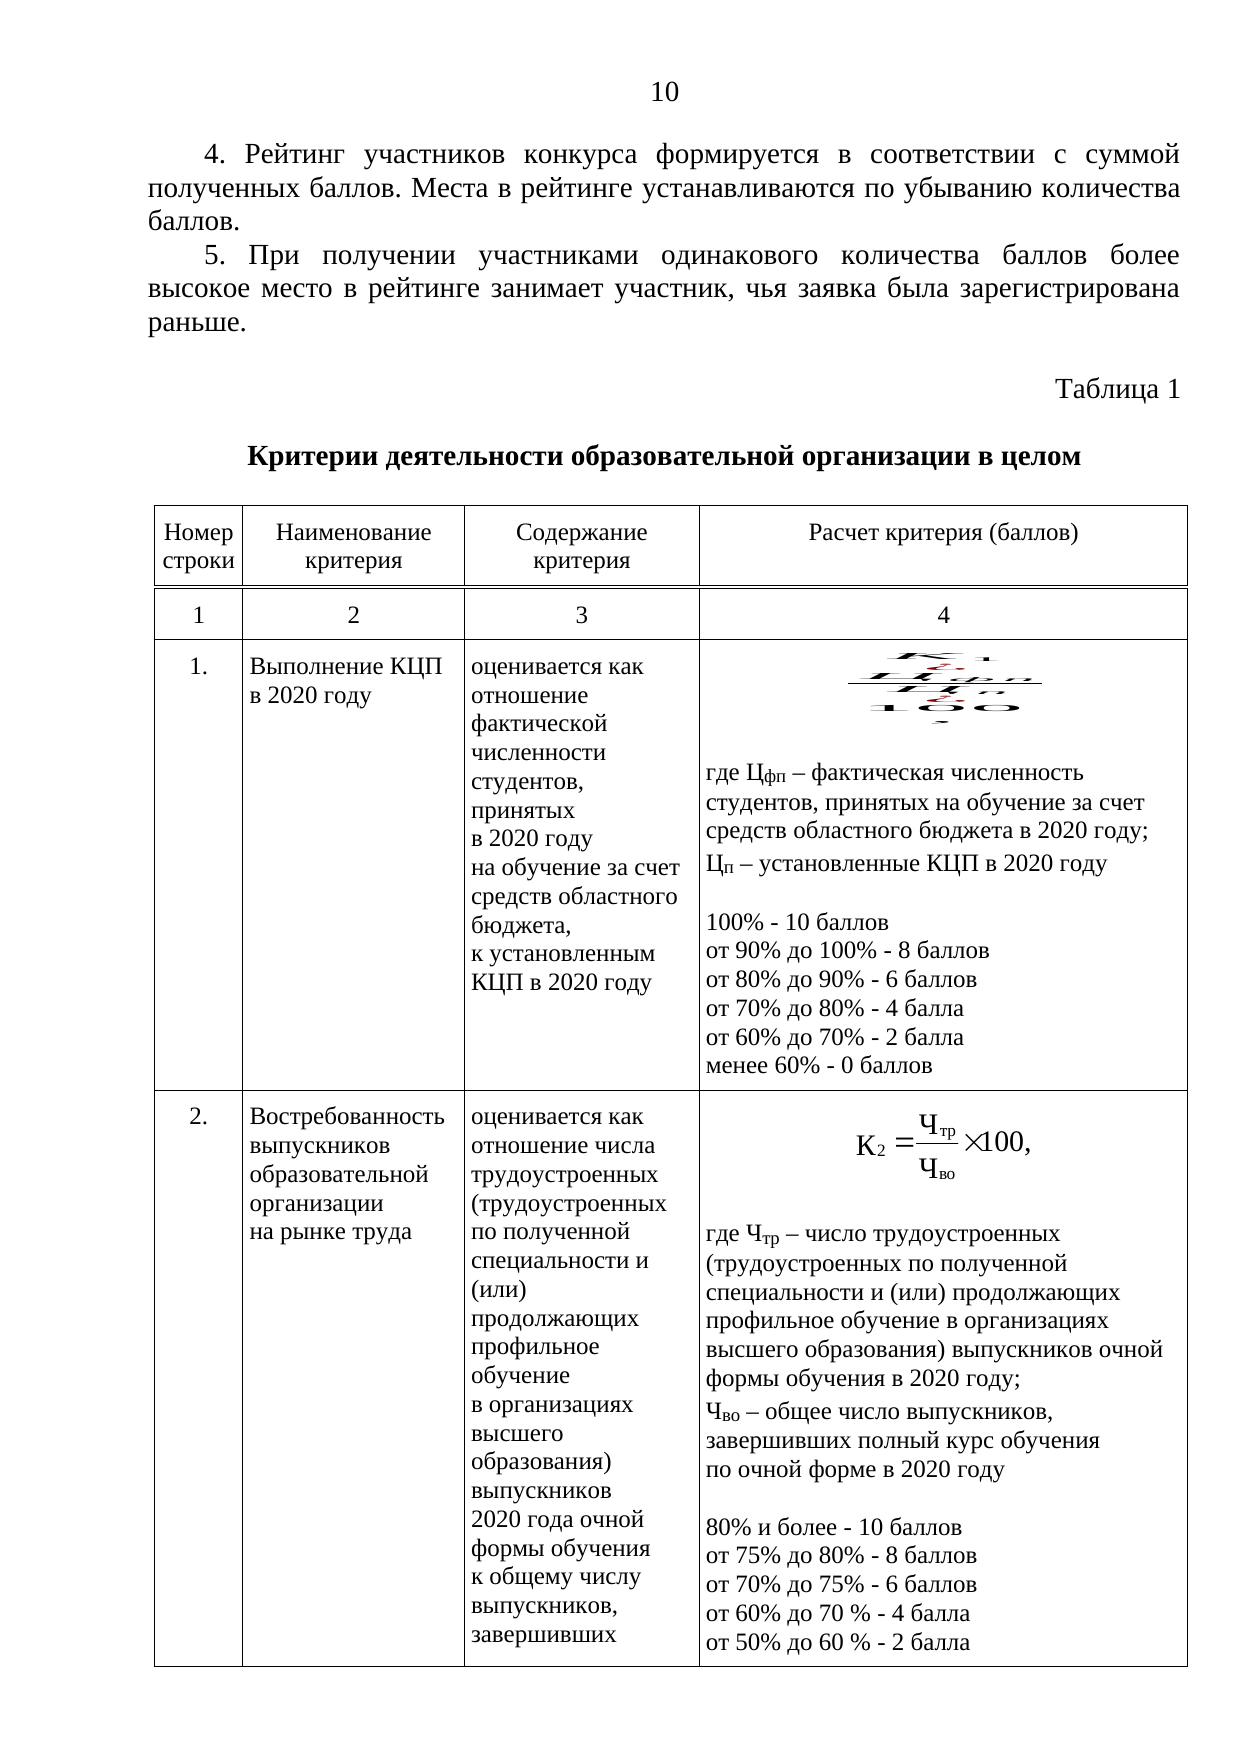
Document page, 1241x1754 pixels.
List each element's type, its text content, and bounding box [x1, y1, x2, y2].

table_cell оценивается как отношение числа трудоустроенных (трудоустроенных по полученной специальности и (или) продолжающих профильное обучение в организациях высшего образования) выпускников 2020 года очной формы обучения к общему числу выпускников, завершивших [465, 1091, 699, 1666]
table_header 3 [465, 589, 699, 639]
table_header 2 [243, 589, 464, 639]
table_header Наименование критерия [243, 506, 464, 585]
table_cell Востребованность выпускников образовательной организации на рынке труда [243, 1091, 464, 1666]
table_header Номер строки [155, 506, 242, 585]
table_cell где Цфп – фактическая численность студентов, принятых на обучение за счет средств областного бюджета в 2020 году; Цп – установленные КЦП в 2020 году 100% - 10 баллов от 90% до 100% - 8 баллов от 80% до 90% - 6 баллов от 70% до 80% - 4 балла от 60% до 70% - 2 балла менее 60% - 0 баллов [700, 640, 1187, 1090]
table_cell 2. [155, 1091, 242, 1666]
table_cell где Чтр – число трудоустроенных (трудоустроенных по полученной специальности и (или) продолжающих профильное обучение в организациях высшего образования) выпускников очной формы обучения в 2020 году; Чво – общее число выпускников, завершивших полный курс обучения по очной форме в 2020 году 80% и более - 10 баллов от 75% до 80% - 8 баллов от 70% до 75% - 6 баллов от 60% до 70 % - 4 балла от 50% до 60 % - 2 балла [700, 1091, 1187, 1666]
table_header 1 [155, 589, 242, 639]
table_cell 1. [155, 640, 242, 1090]
text 4. Рейтинг участников конкурса формируется в соответствии с суммой полученных баллов. Места в рейтинге устанавливаются по убыванию количества баллов. [148, 136, 1181, 237]
table_header 4 [700, 589, 1187, 639]
table_header Содержание критерия [465, 506, 699, 585]
text 5. При получении участниками одинакового количества баллов более высокое место в рейтинге занимает участник, чья заявка была зарегистрирована раньше. [148, 237, 1181, 337]
table_cell Выполнение КЦП в 2020 году [243, 640, 464, 1090]
text Таблица 1 [148, 371, 1181, 404]
table_cell оценивается как отношение фактической численности студентов, принятых в 2020 году на обучение за счет средств областного бюджета, к установленным КЦП в 2020 году [465, 640, 699, 1090]
table_header Расчет критерия (баллов) [700, 506, 1187, 585]
text Критерии деятельности образовательной организации в целом [148, 438, 1181, 472]
